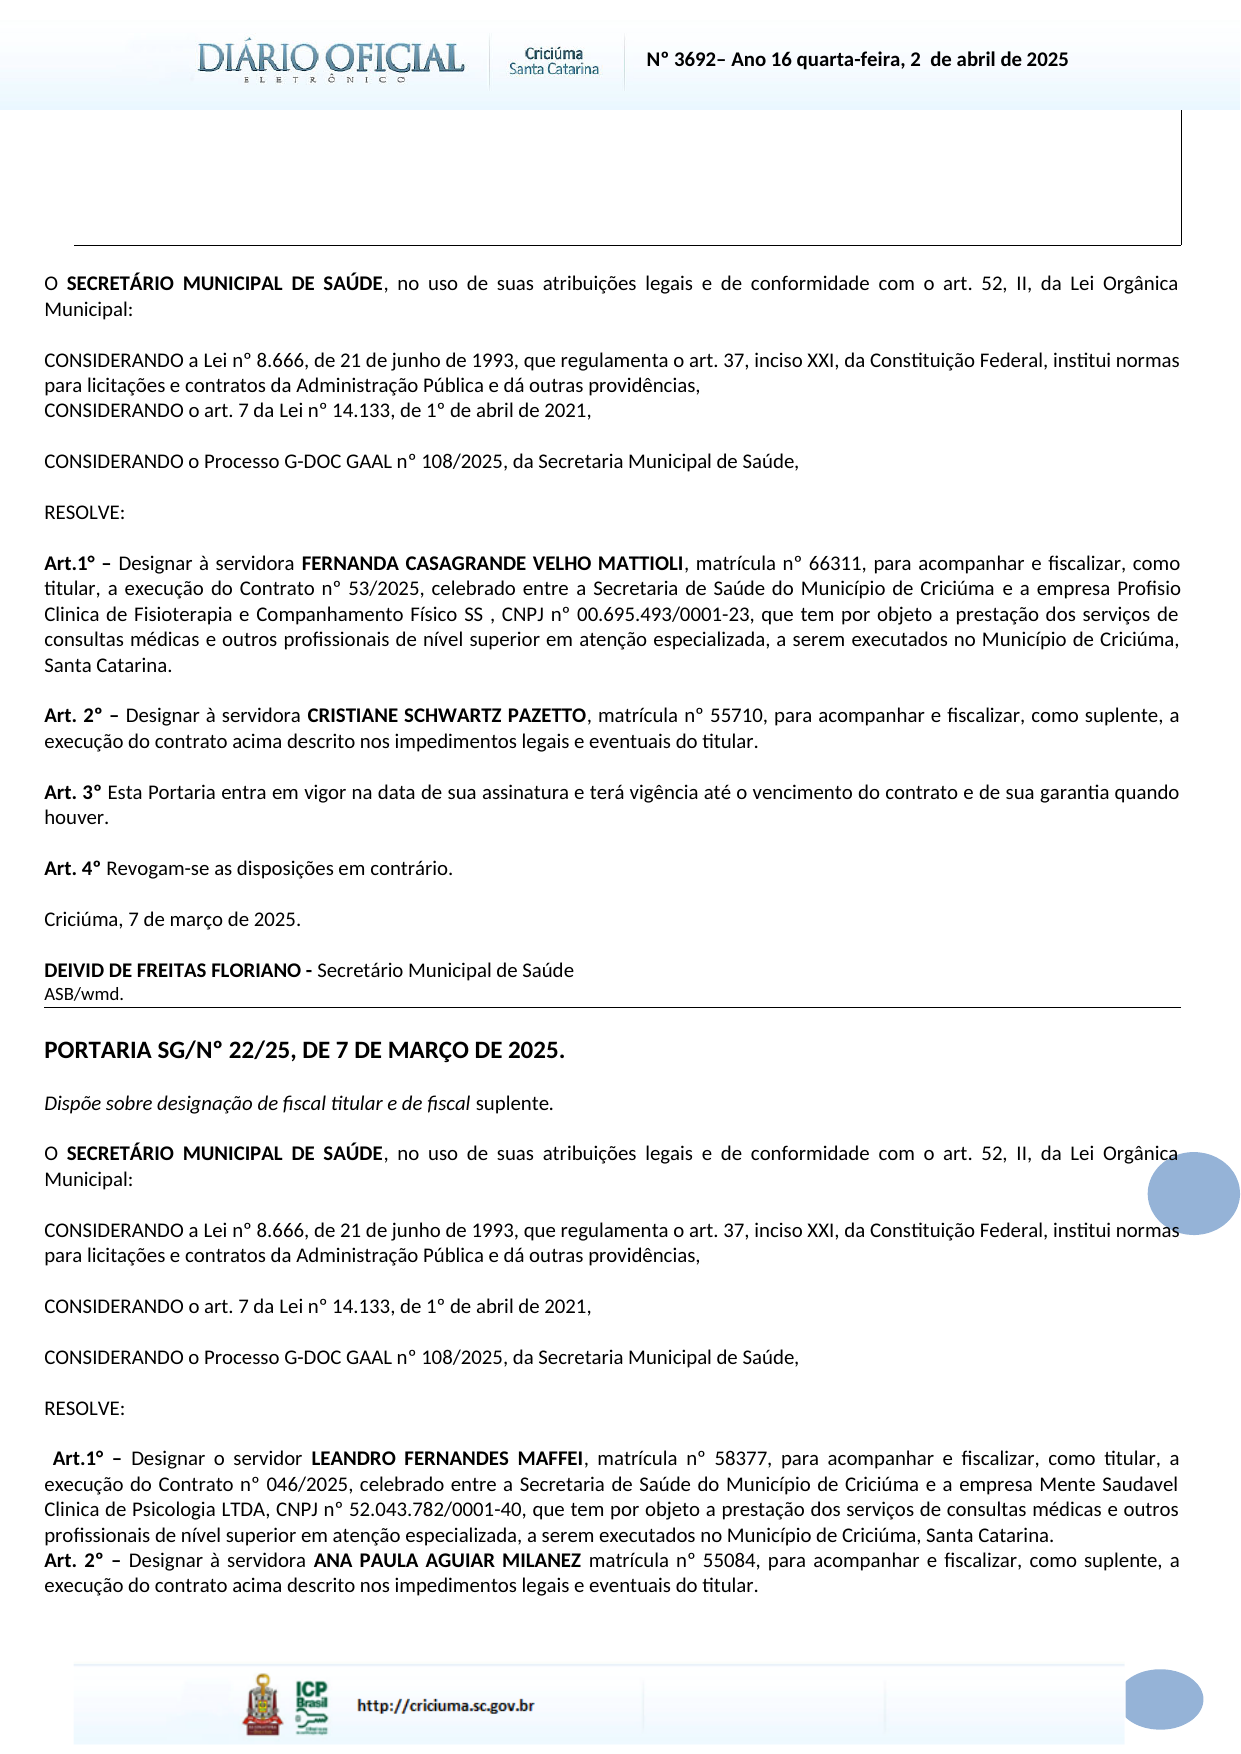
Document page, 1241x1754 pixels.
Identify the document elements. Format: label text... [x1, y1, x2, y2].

text CONSIDERANDO a Lei nº 8.666, de 21 de junho de 1993, que regulamenta o art. 37, inciso XXI, da Constituição Federal, institui normas para licitações e contratos da Administração Pública e dá outras providências, [44, 1217, 1181, 1268]
text Art. 3º Esta Portaria entra em vigor na data de sua assinatura e terá vigência até o vencimento do contrato e de sua garantia quando houver. [44, 779, 1181, 830]
text ASB/wmd. [44, 982, 1181, 1007]
list Art. 2º – Designar à servidora CRISTIANE SCHWARTZ PAZETTO, matrícula nº 55710, para acompanhar e fiscalizar, como suplente, a execução do contrato acima descrito nos impedimentos legais e eventuais do titular. [44, 703, 1181, 753]
text CONSIDERANDO o art. 7 da Lei nº 14.133, de 1º de abril de 2021, [44, 398, 1181, 423]
text RESOLVE: [44, 1395, 1181, 1420]
list Art. 2º – Designar à servidora ANA PAULA AGUIAR MILANEZ matrícula nº 55084, para acompanhar e fiscalizar, como suplente, a execução do contrato acima descrito nos impedimentos legais e eventuais do titular. [44, 1547, 1181, 1598]
text DEIVID DE FREITAS FLORIANO - Secretário Municipal de Saúde [44, 957, 1181, 982]
text RESOLVE: [44, 499, 1181, 525]
text Art.1° – Designar o servidor LEANDRO FERNANDES MAFFEI, matrícula nº 58377, para acompanhar e fiscalizar, como titular, a execução do Contrato nº 046/2025, celebrado entre a Secretaria de Saúde do Município de Criciúma e a empresa Mente Saudavel Clinica de Psicologia LTDA, CNPJ nº 52.043.782/0001-40, que tem por objeto a prestação dos serviços de consultas médicas e outros profissionais de nível superior em atenção especializada, a serem executados no Município de Criciúma, Santa Catarina. [44, 1446, 1181, 1547]
text Dispõe sobre designação de fiscal titular e de fiscal suplente. [44, 1090, 1181, 1115]
text CONSIDERANDO o Processo G-DOC GAAL nº 108/2025, da Secretaria Municipal de Saúde, [44, 448, 1181, 474]
list Art.1° – Designar à servidora FERNANDA CASAGRANDE VELHO MATTIOLI, matrícula nº 66311, para acompanhar e fiscalizar, como titular, a execução do Contrato nº 53/2025, celebrado entre a Secretaria de Saúde do Município de Criciúma e a empresa Profisio Clinica de Fisioterapia e Companhamento Físico SS , CNPJ nº 00.695.493/0001-23, que tem por objeto a prestação dos serviços de consultas médicas e outros profissionais de nível superior em atenção especializada, a serem executados no Município de Criciúma, Santa Catarina. [44, 550, 1181, 677]
text PORTARIA SG/Nº 22/25, DE 7 DE MARÇO DE 2025. [44, 1034, 1181, 1064]
text Criciúma, 7 de março de 2025. [44, 906, 1181, 931]
text O SECRETÁRIO MUNICIPAL DE SAÚDE, no uso de suas atribuições legais e de conformidade com o art. 52, II, da Lei Orgânica Municipal: [44, 271, 1181, 321]
text CONSIDERANDO a Lei nº 8.666, de 21 de junho de 1993, que regulamenta o art. 37, inciso XXI, da Constituição Federal, institui normas para licitações e contratos da Administração Pública e dá outras providências, [44, 347, 1181, 398]
text CONSIDERANDO o Processo G-DOC GAAL nº 108/2025, da Secretaria Municipal de Saúde, [44, 1344, 1181, 1369]
text O SECRETÁRIO MUNICIPAL DE SAÚDE, no uso de suas atribuições legais e de conformidade com o art. 52, II, da Lei Orgânica Municipal: [44, 1141, 1181, 1191]
text CONSIDERANDO o art. 7 da Lei nº 14.133, de 1º de abril de 2021, [44, 1293, 1181, 1318]
text Art. 4º Revogam-se as disposições em contrário. [44, 855, 1181, 881]
